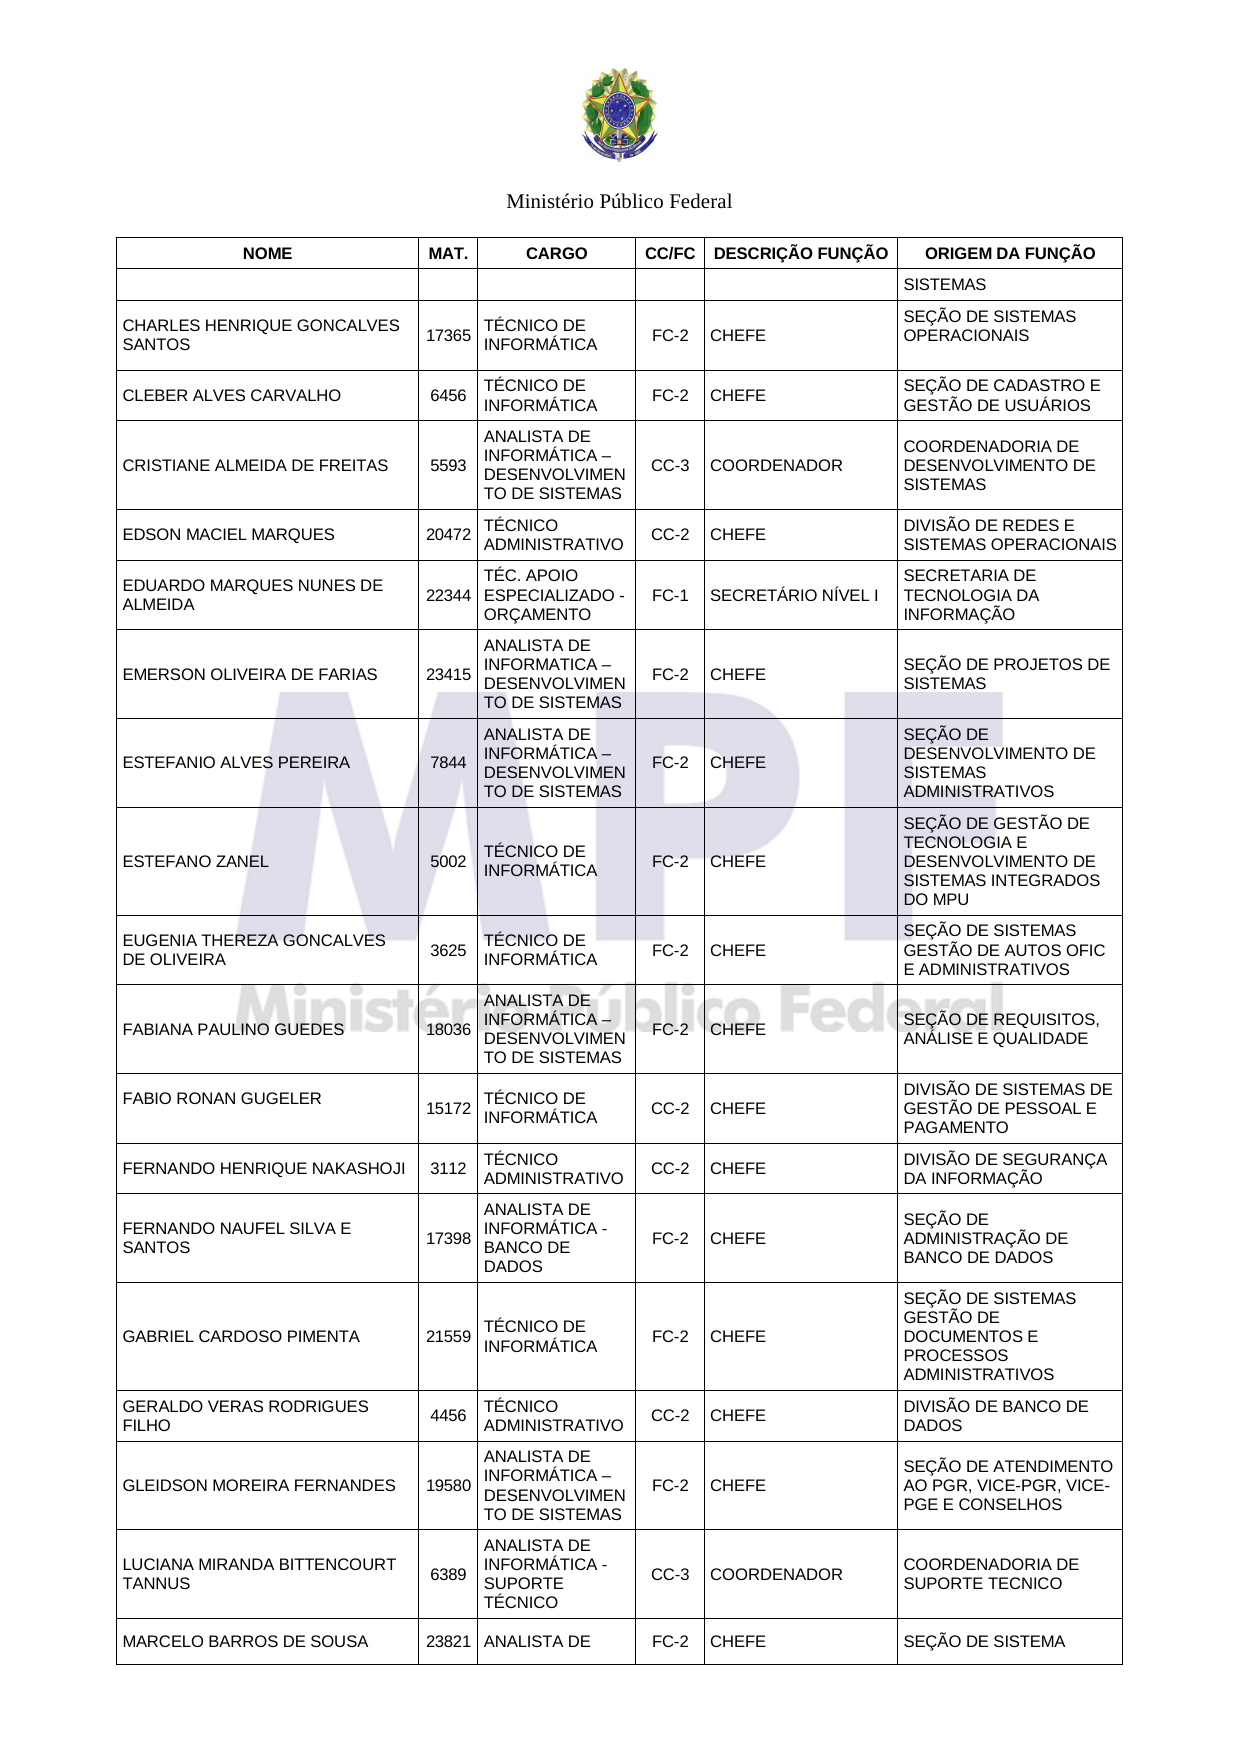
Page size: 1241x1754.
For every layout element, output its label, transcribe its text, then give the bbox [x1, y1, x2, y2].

table_cell CHEFE [705, 301, 897, 369]
table_cell TÉCNICO DE INFORMÁTICA [478, 916, 635, 984]
table_cell CHEFE [705, 916, 897, 984]
table_cell DIVISÃO DE SEGURANÇA DA INFORMAÇÃO [898, 1144, 1122, 1193]
table_cell FC-2 [636, 808, 704, 914]
table_cell COORDENADORIA DE SUPORTE TECNICO [898, 1530, 1122, 1618]
table_cell CHEFE [705, 985, 897, 1073]
table_cell SEÇÃO DE REQUISITOS, ANÁLISE E QUALIDADE [898, 985, 1122, 1073]
table_cell EUGENIA THEREZA GONCALVES DE OLIVEIRA [117, 916, 418, 984]
table_cell ANALISTA DE INFORMÁTICA – DESENVOLVIMENTO DE SISTEMAS [478, 1442, 635, 1529]
table_cell [419, 269, 477, 300]
table_cell CLEBER ALVES CARVALHO [117, 371, 418, 420]
table_cell 23415 [419, 630, 477, 718]
table_cell SEÇÃO DE CADASTRO E GESTÃO DE USUÁRIOS [898, 371, 1122, 420]
table_cell DIVISÃO DE BANCO DE DADOS [898, 1391, 1122, 1441]
table_cell FC-2 [636, 1619, 704, 1664]
table_cell CC-2 [636, 1391, 704, 1441]
table_cell COORDENADOR [705, 421, 897, 509]
table_header CC/FC [636, 238, 704, 268]
table_cell SEÇÃO DE GESTÃO DE TECNOLOGIA E DESENVOLVIMENTO DE SISTEMAS INTEGRADOS DO MPU [898, 808, 1122, 914]
table_cell FC-2 [636, 1194, 704, 1282]
table_cell FABIO RONAN GUGELER [117, 1074, 418, 1143]
table_cell 23821 [419, 1619, 477, 1664]
table_cell FC-2 [636, 1283, 704, 1390]
table_cell [117, 269, 418, 300]
table_cell CHEFE [705, 1283, 897, 1390]
table_cell CHARLES HENRIQUE GONCALVES SANTOS [117, 301, 418, 369]
table_cell 6389 [419, 1530, 477, 1618]
table_cell FC-2 [636, 301, 704, 369]
table_cell CRISTIANE ALMEIDA DE FREITAS [117, 421, 418, 509]
table_header ORIGEM DA FUNÇÃO [898, 238, 1122, 268]
table_cell CHEFE [705, 1619, 897, 1664]
table_cell 3625 [419, 916, 477, 984]
table_cell ANALISTA DE [478, 1619, 635, 1664]
table_cell TÉCNICO DE INFORMÁTICA [478, 1074, 635, 1143]
table_cell 21559 [419, 1283, 477, 1390]
table_cell TÉCNICO ADMINISTRATIVO [478, 1391, 635, 1441]
table_cell 19580 [419, 1442, 477, 1529]
table_cell DIVISÃO DE SISTEMAS DE GESTÃO DE PESSOAL E PAGAMENTO [898, 1074, 1122, 1143]
table_cell SEÇÃO DE ATENDIMENTO AO PGR, VICE-PGR, VICE-PGE E CONSELHOS [898, 1442, 1122, 1529]
table_cell 18036 [419, 985, 477, 1073]
table_cell 5002 [419, 808, 477, 914]
table_cell ANALISTA DE INFORMÁTICA – DESENVOLVIMENTO DE SISTEMAS [478, 719, 635, 807]
table_cell TÉCNICO DE INFORMÁTICA [478, 301, 635, 369]
table_cell TÉC. APOIO ESPECIALIZADO - ORÇAMENTO [478, 561, 635, 629]
table_cell TÉCNICO DE INFORMÁTICA [478, 371, 635, 420]
table_cell CHEFE [705, 808, 897, 914]
table_cell CHEFE [705, 371, 897, 420]
table_cell ANALISTA DE INFORMÁTICA – DESENVOLVIMENTO DE SISTEMAS [478, 421, 635, 509]
table_cell EDUARDO MARQUES NUNES DE ALMEIDA [117, 561, 418, 629]
table_cell SEÇÃO DE SISTEMAS GESTÃO DE DOCUMENTOS E PROCESSOS ADMINISTRATIVOS [898, 1283, 1122, 1390]
table_cell CHEFE [705, 1442, 897, 1529]
table_cell EMERSON OLIVEIRA DE FARIAS [117, 630, 418, 718]
table_cell 22344 [419, 561, 477, 629]
table_cell CHEFE [705, 630, 897, 718]
table_cell CHEFE [705, 510, 897, 559]
table_cell SEÇÃO DE SISTEMA [898, 1619, 1122, 1664]
table_cell 5593 [419, 421, 477, 509]
table_cell 6456 [419, 371, 477, 420]
table_cell GABRIEL CARDOSO PIMENTA [117, 1283, 418, 1390]
table_cell SISTEMAS [898, 269, 1122, 300]
table_cell 3112 [419, 1144, 477, 1193]
table_cell FC-2 [636, 916, 704, 984]
table_cell ESTEFANIO ALVES PEREIRA [117, 719, 418, 807]
table_cell CHEFE [705, 1391, 897, 1441]
table_cell ANALISTA DE INFORMÁTICA – DESENVOLVIMENTO DE SISTEMAS [478, 985, 635, 1073]
table_cell 7844 [419, 719, 477, 807]
table_cell CC-3 [636, 421, 704, 509]
table_cell CC-2 [636, 510, 704, 559]
table_cell LUCIANA MIRANDA BITTENCOURT TANNUS [117, 1530, 418, 1618]
table_cell COORDENADORIA DE DESENVOLVIMENTO DE SISTEMAS [898, 421, 1122, 509]
table_cell [705, 269, 897, 300]
table_header NOME [117, 238, 418, 268]
table_cell SEÇÃO DE DESENVOLVIMENTO DE SISTEMAS ADMINISTRATIVOS [898, 719, 1122, 807]
table_cell FERNANDO NAUFEL SILVA E SANTOS [117, 1194, 418, 1282]
table_cell [636, 269, 704, 300]
table_cell TÉCNICO ADMINISTRATIVO [478, 1144, 635, 1193]
table_cell FC-2 [636, 630, 704, 718]
table_cell TÉCNICO DE INFORMÁTICA [478, 808, 635, 914]
table_cell CC-3 [636, 1530, 704, 1618]
table_header MAT. [419, 238, 477, 268]
table_cell EDSON MACIEL MARQUES [117, 510, 418, 559]
table_cell CC-2 [636, 1074, 704, 1143]
table_cell MARCELO BARROS DE SOUSA [117, 1619, 418, 1664]
table_cell TÉCNICO ADMINISTRATIVO [478, 510, 635, 559]
table_cell FABIANA PAULINO GUEDES [117, 985, 418, 1073]
table_cell CHEFE [705, 1144, 897, 1193]
table_cell [478, 269, 635, 300]
table_header DESCRIÇÃO FUNÇÃO [705, 238, 897, 268]
table_cell FC-2 [636, 1442, 704, 1529]
table_cell SEÇÃO DE ADMINISTRAÇÃO DE BANCO DE DADOS [898, 1194, 1122, 1282]
table_cell ESTEFANO ZANEL [117, 808, 418, 914]
table_cell FC-2 [636, 371, 704, 420]
table_cell ANALISTA DE INFORMÁTICA - SUPORTE TÉCNICO [478, 1530, 635, 1618]
table_cell SECRETÁRIO NÍVEL I [705, 561, 897, 629]
table_cell FC-2 [636, 719, 704, 807]
table_cell SECRETARIA DE TECNOLOGIA DA INFORMAÇÃO [898, 561, 1122, 629]
table_cell FERNANDO HENRIQUE NAKASHOJI [117, 1144, 418, 1193]
table_cell SEÇÃO DE SISTEMAS GESTÃO DE AUTOS OFIC E ADMINISTRATIVOS [898, 916, 1122, 984]
table_cell 17398 [419, 1194, 477, 1282]
table_cell SEÇÃO DE SISTEMAS OPERACIONAIS [898, 301, 1122, 369]
table_cell COORDENADOR [705, 1530, 897, 1618]
table_cell TÉCNICO DE INFORMÁTICA [478, 1283, 635, 1390]
table_cell SEÇÃO DE PROJETOS DE SISTEMAS [898, 630, 1122, 718]
table_cell FC-2 [636, 985, 704, 1073]
table_cell CHEFE [705, 1194, 897, 1282]
table_cell DIVISÃO DE REDES E SISTEMAS OPERACIONAIS [898, 510, 1122, 559]
table_cell GLEIDSON MOREIRA FERNANDES [117, 1442, 418, 1529]
table_cell GERALDO VERAS RODRIGUES FILHO [117, 1391, 418, 1441]
table_cell FC-1 [636, 561, 704, 629]
table_cell ANALISTA DE INFORMATICA – DESENVOLVIMENTO DE SISTEMAS [478, 630, 635, 718]
table_cell 20472 [419, 510, 477, 559]
table_cell CHEFE [705, 1074, 897, 1143]
table_cell CHEFE [705, 719, 897, 807]
table_cell 15172 [419, 1074, 477, 1143]
table_cell 17365 [419, 301, 477, 369]
table_cell 4456 [419, 1391, 477, 1441]
table_cell CC-2 [636, 1144, 704, 1193]
table_cell ANALISTA DE INFORMÁTICA - BANCO DE DADOS [478, 1194, 635, 1282]
table_header CARGO [478, 238, 635, 268]
